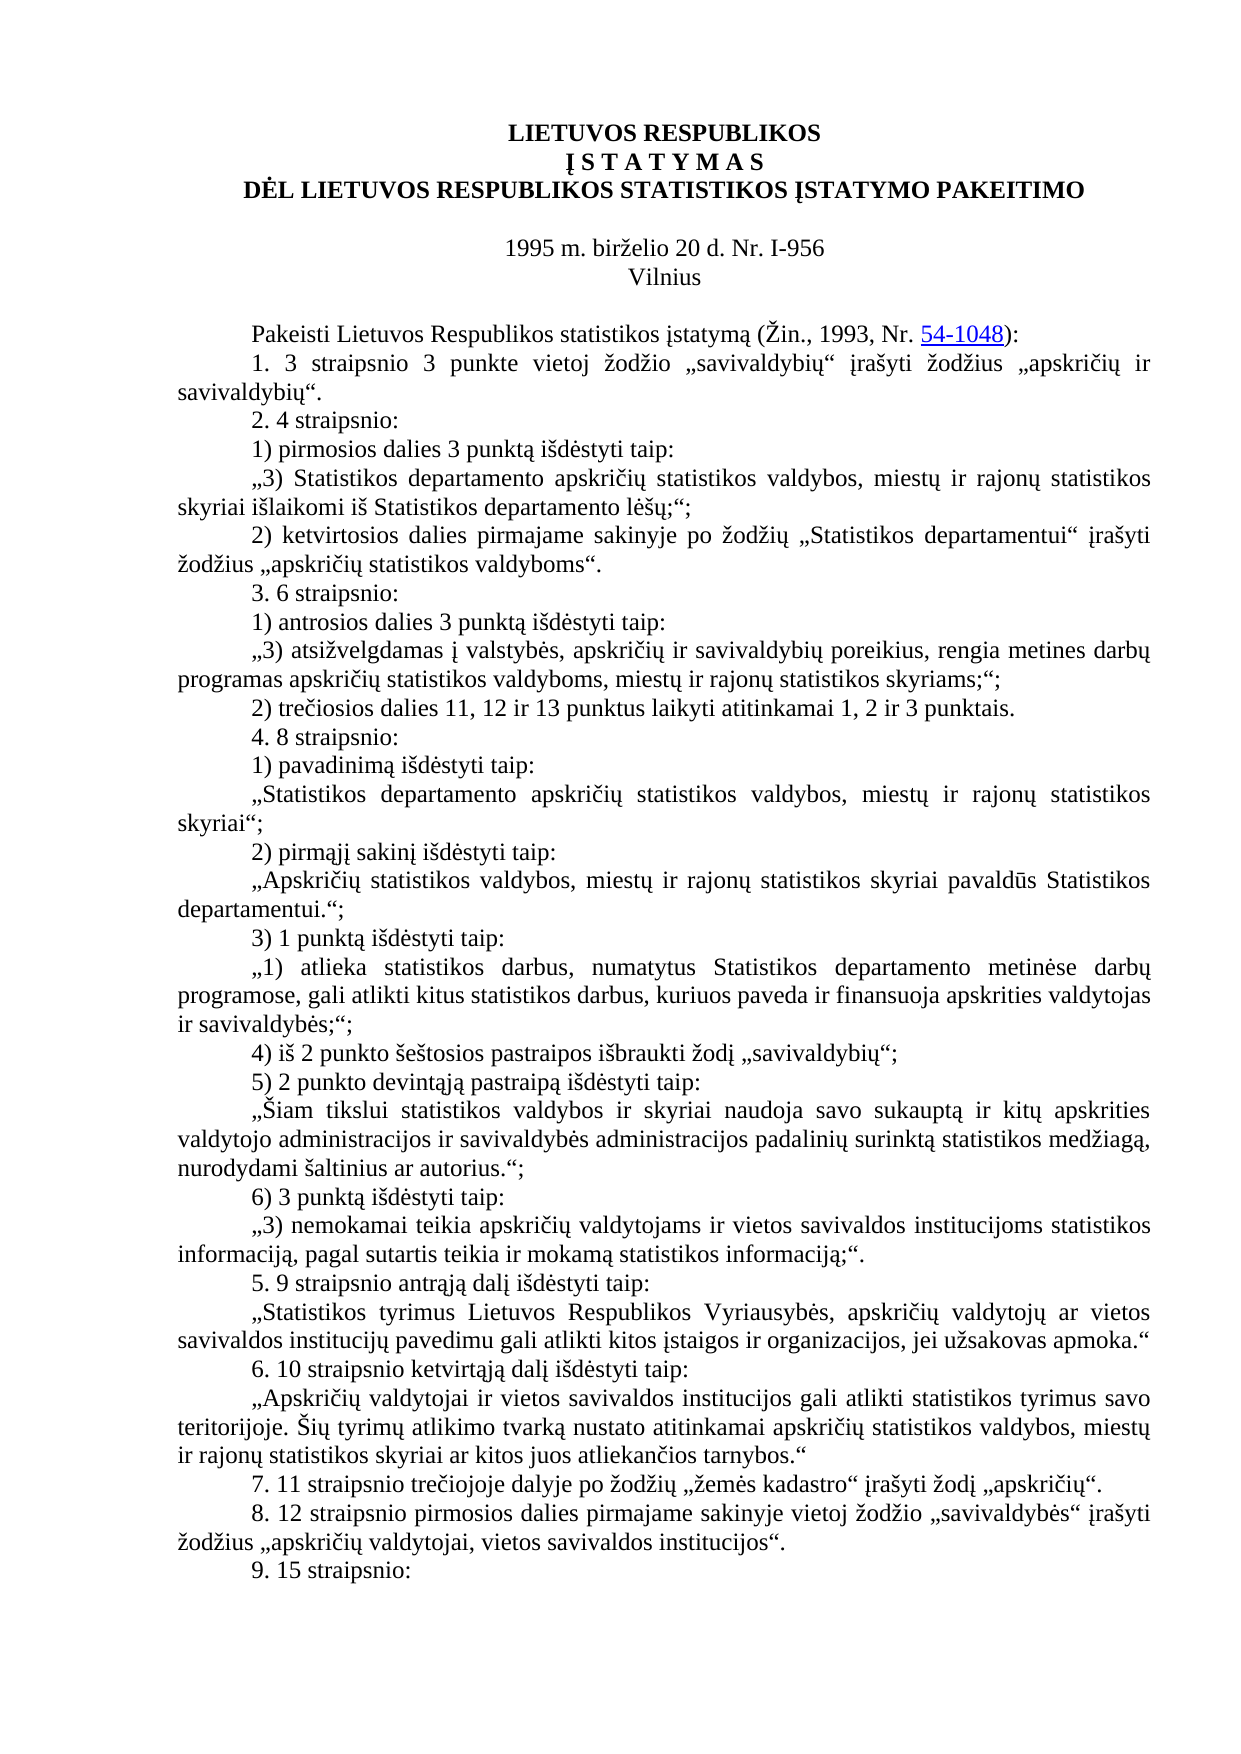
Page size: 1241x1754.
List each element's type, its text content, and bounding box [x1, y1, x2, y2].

text Į S T A T Y M A S [177, 147, 1152, 176]
text „Šiam tikslui statistikos valdybos ir skyriai naudoja savo sukauptą ir kitų apskrities valdytojo administracijos ir savivaldybės administracijos padalinių surinktą statistikos medžiagą, nurodydami šaltinius ar autorius.“; [177, 1096, 1152, 1182]
text DĖL LIETUVOS RESPUBLIKOS STATISTIKOS ĮSTATYMO PAKEITIMO [177, 176, 1152, 204]
text LIETUVOS RESPUBLIKOS [177, 118, 1152, 147]
text „Statistikos departamento apskričių statistikos valdybos, miestų ir rajonų statistikos skyriai“; [177, 779, 1152, 837]
text 1995 m. birželio 20 d. Nr. I-956 [177, 233, 1152, 262]
text 1. 3 straipsnio 3 punkte vietoj žodžio „savivaldybių“ įrašyti žodžius „apskričių ir savivaldybių“. [177, 348, 1152, 406]
text „3) Statistikos departamento apskričių statistikos valdybos, miestų ir rajonų statistikos skyriai išlaikomi iš Statistikos departamento lėšų;“; [177, 463, 1152, 521]
text 2) pirmąjį sakinį išdėstyti taip: [177, 837, 1152, 866]
text „Statistikos tyrimus Lietuvos Respublikos Vyriausybės, apskričių valdytojų ar vietos savivaldos institucijų pavedimu gali atlikti kitos įstaigos ir organizacijos, jei užsakovas apmoka.“ [177, 1297, 1152, 1354]
text 9. 15 straipsnio: [177, 1556, 1152, 1584]
text „3) nemokamai teikia apskričių valdytojams ir vietos savivaldos institucijoms statistikos informaciją, pagal sutartis teikia ir mokamą statistikos informaciją;“. [177, 1211, 1152, 1268]
text 1) antrosios dalies 3 punktą išdėstyti taip: [177, 607, 1152, 636]
text Vilnius [177, 262, 1152, 291]
text 7. 11 straipsnio trečiojoje dalyje po žodžių „žemės kadastro“ įrašyti žodį „apskričių“. [177, 1469, 1152, 1498]
text 4) iš 2 punkto šeštosios pastraipos išbraukti žodį „savivaldybių“; [177, 1038, 1152, 1067]
text 2) trečiosios dalies 11, 12 ir 13 punktus laikyti atitinkamai 1, 2 ir 3 punktais. [177, 693, 1152, 722]
text 8. 12 straipsnio pirmosios dalies pirmajame sakinyje vietoj žodžio „savivaldybės“ įrašyti žodžius „apskričių valdytojai, vietos savivaldos institucijos“. [177, 1498, 1152, 1556]
text Pakeisti Lietuvos Respublikos statistikos įstatymą (Žin., 1993, Nr. 54-1048): [177, 319, 1152, 348]
text 3) 1 punktą išdėstyti taip: [177, 923, 1152, 952]
text „1) atlieka statistikos darbus, numatytus Statistikos departamento metinėse darbų programose, gali atlikti kitus statistikos darbus, kuriuos paveda ir finansuoja apskrities valdytojas ir savivaldybės;“; [177, 952, 1152, 1038]
text 5. 9 straipsnio antrąją dalį išdėstyti taip: [177, 1268, 1152, 1297]
text „Apskričių valdytojai ir vietos savivaldos institucijos gali atlikti statistikos tyrimus savo teritorijoje. Šių tyrimų atlikimo tvarką nustato atitinkamai apskričių statistikos valdybos, miestų ir rajonų statistikos skyriai ar kitos juos atliekančios tarnybos.“ [177, 1383, 1152, 1469]
text 5) 2 punkto devintąją pastraipą išdėstyti taip: [177, 1067, 1152, 1096]
text „Apskričių statistikos valdybos, miestų ir rajonų statistikos skyriai pavaldūs Statistikos departamentui.“; [177, 866, 1152, 923]
text 3. 6 straipsnio: [177, 578, 1152, 607]
text 6. 10 straipsnio ketvirtąją dalį išdėstyti taip: [177, 1354, 1152, 1383]
text „3) atsižvelgdamas į valstybės, apskričių ir savivaldybių poreikius, rengia metines darbų programas apskričių statistikos valdyboms, miestų ir rajonų statistikos skyriams;“; [177, 636, 1152, 693]
text 6) 3 punktą išdėstyti taip: [177, 1182, 1152, 1211]
text 2) ketvirtosios dalies pirmajame sakinyje po žodžių „Statistikos departamentui“ įrašyti žodžius „apskričių statistikos valdyboms“. [177, 521, 1152, 578]
text 1) pavadinimą išdėstyti taip: [177, 751, 1152, 779]
text 1) pirmosios dalies 3 punktą išdėstyti taip: [177, 434, 1152, 463]
text 2. 4 straipsnio: [177, 406, 1152, 434]
text 4. 8 straipsnio: [177, 722, 1152, 751]
